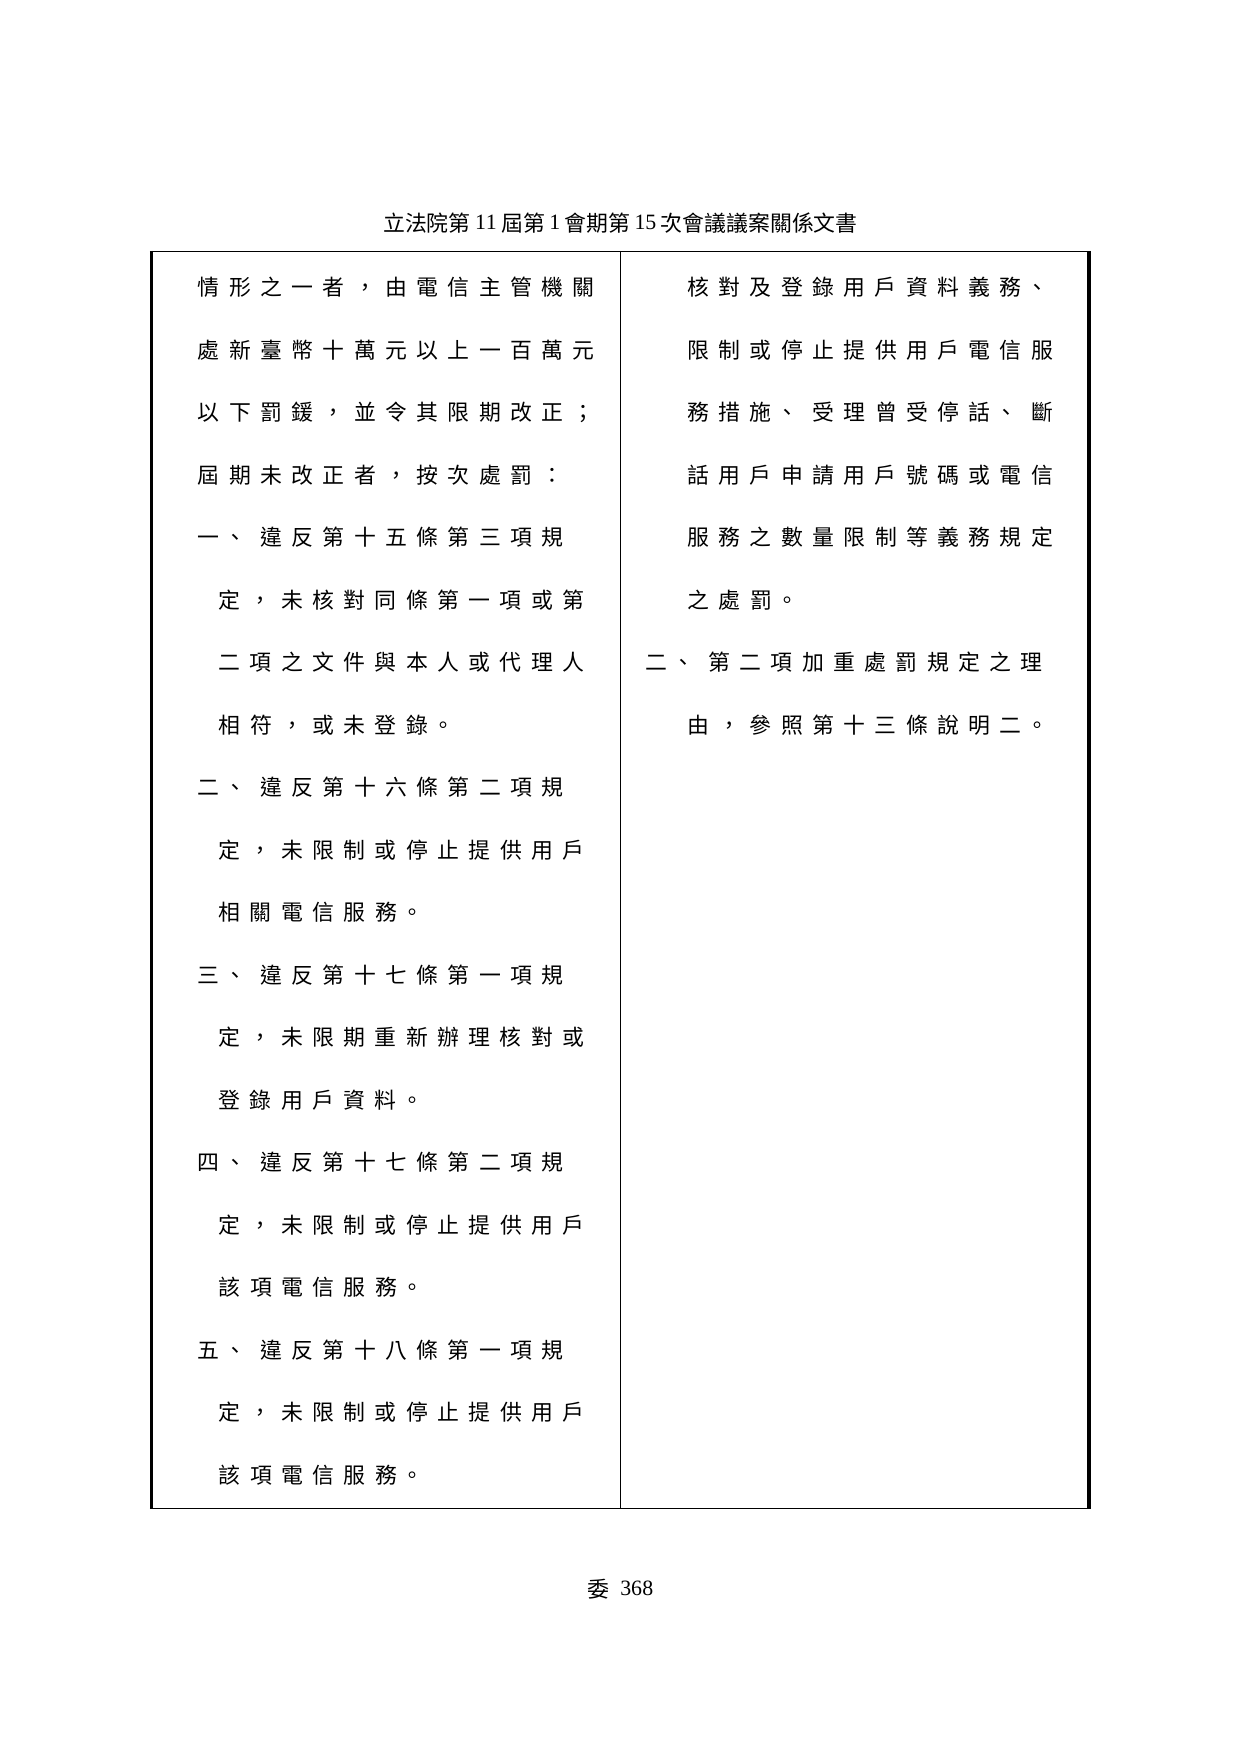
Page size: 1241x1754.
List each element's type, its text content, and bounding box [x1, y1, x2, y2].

table_cell 核對及登錄用戶資料義務、限制或停止提供用戶電信服務措施、受理曾受停話、斷話用戶申請用戶號碼或電信服務之數量限制等義務規定之處罰。 二、第二項加重處罰規定之理由，參照第十三條說明二。 [621, 252, 1087, 1508]
table_cell 情形之一者，由電信主管機關處新臺幣十萬元以上一百萬元以下罰鍰，並令其限期改正；屆期未改正者，按次處罰： 一、違反第十五條第三項規定，未核對同條第一項或第二項之文件與本人或代理人相符，或未登錄。 二、違反第十六條第二項規定，未限制或停止提供用戶相關電信服務。 三、違反第十七條第一項規定，未限期重新辦理核對或登錄用戶資料。 四、違反第十七條第二項規定，未限制或停止提供用戶該項電信服務。 五、違反第十八條第一項規定，未限制或停止提供用戶該項電信服務。 [153, 252, 620, 1508]
